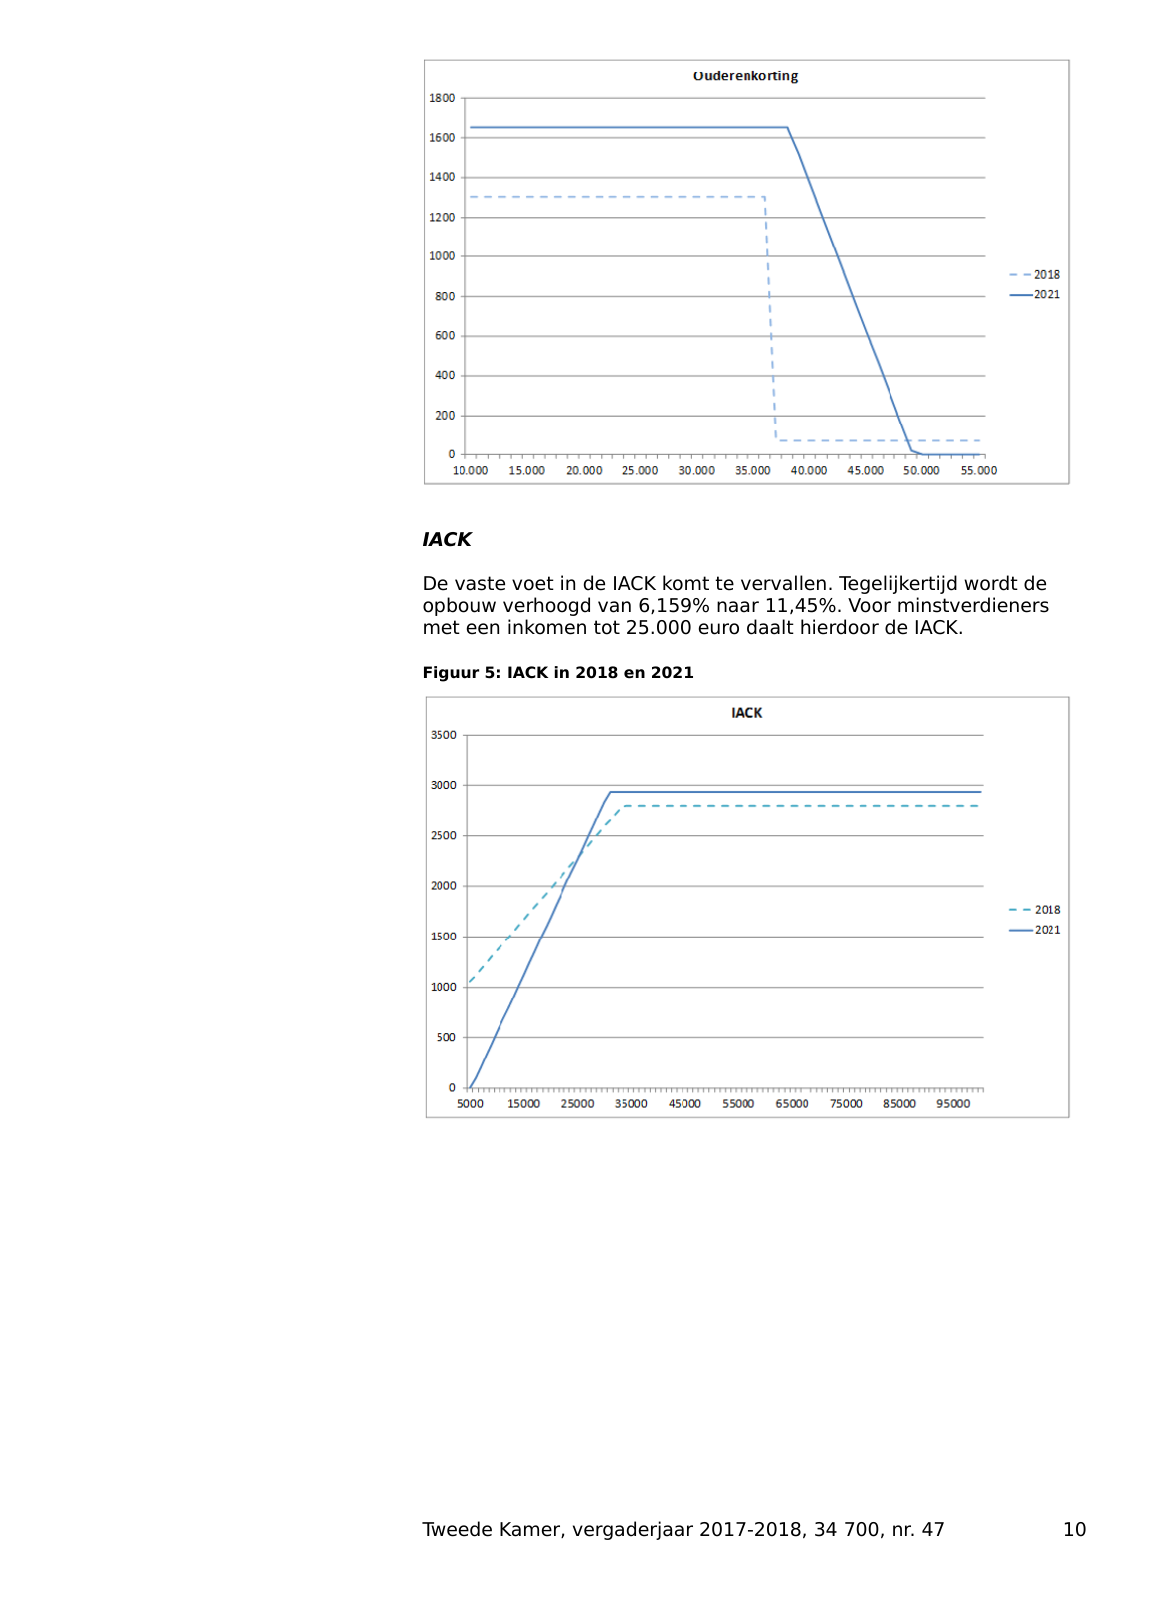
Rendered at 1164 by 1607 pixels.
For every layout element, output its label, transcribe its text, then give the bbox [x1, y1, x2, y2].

picture [422, 694, 1072, 1120]
text Figuur 5: IACK in 2018 en 2021 [422, 664, 1072, 683]
subtitle IACK [422, 528, 1087, 550]
picture [422, 59, 1072, 485]
text De vaste voet in de IACK komt te vervallen. Tegelijkertijd wordt de opbouw verhoogd van 6,159% naar 11,45%. Voor minstverdieners met een inkomen tot 25.000 euro daalt hierdoor de IACK. [422, 573, 1087, 638]
